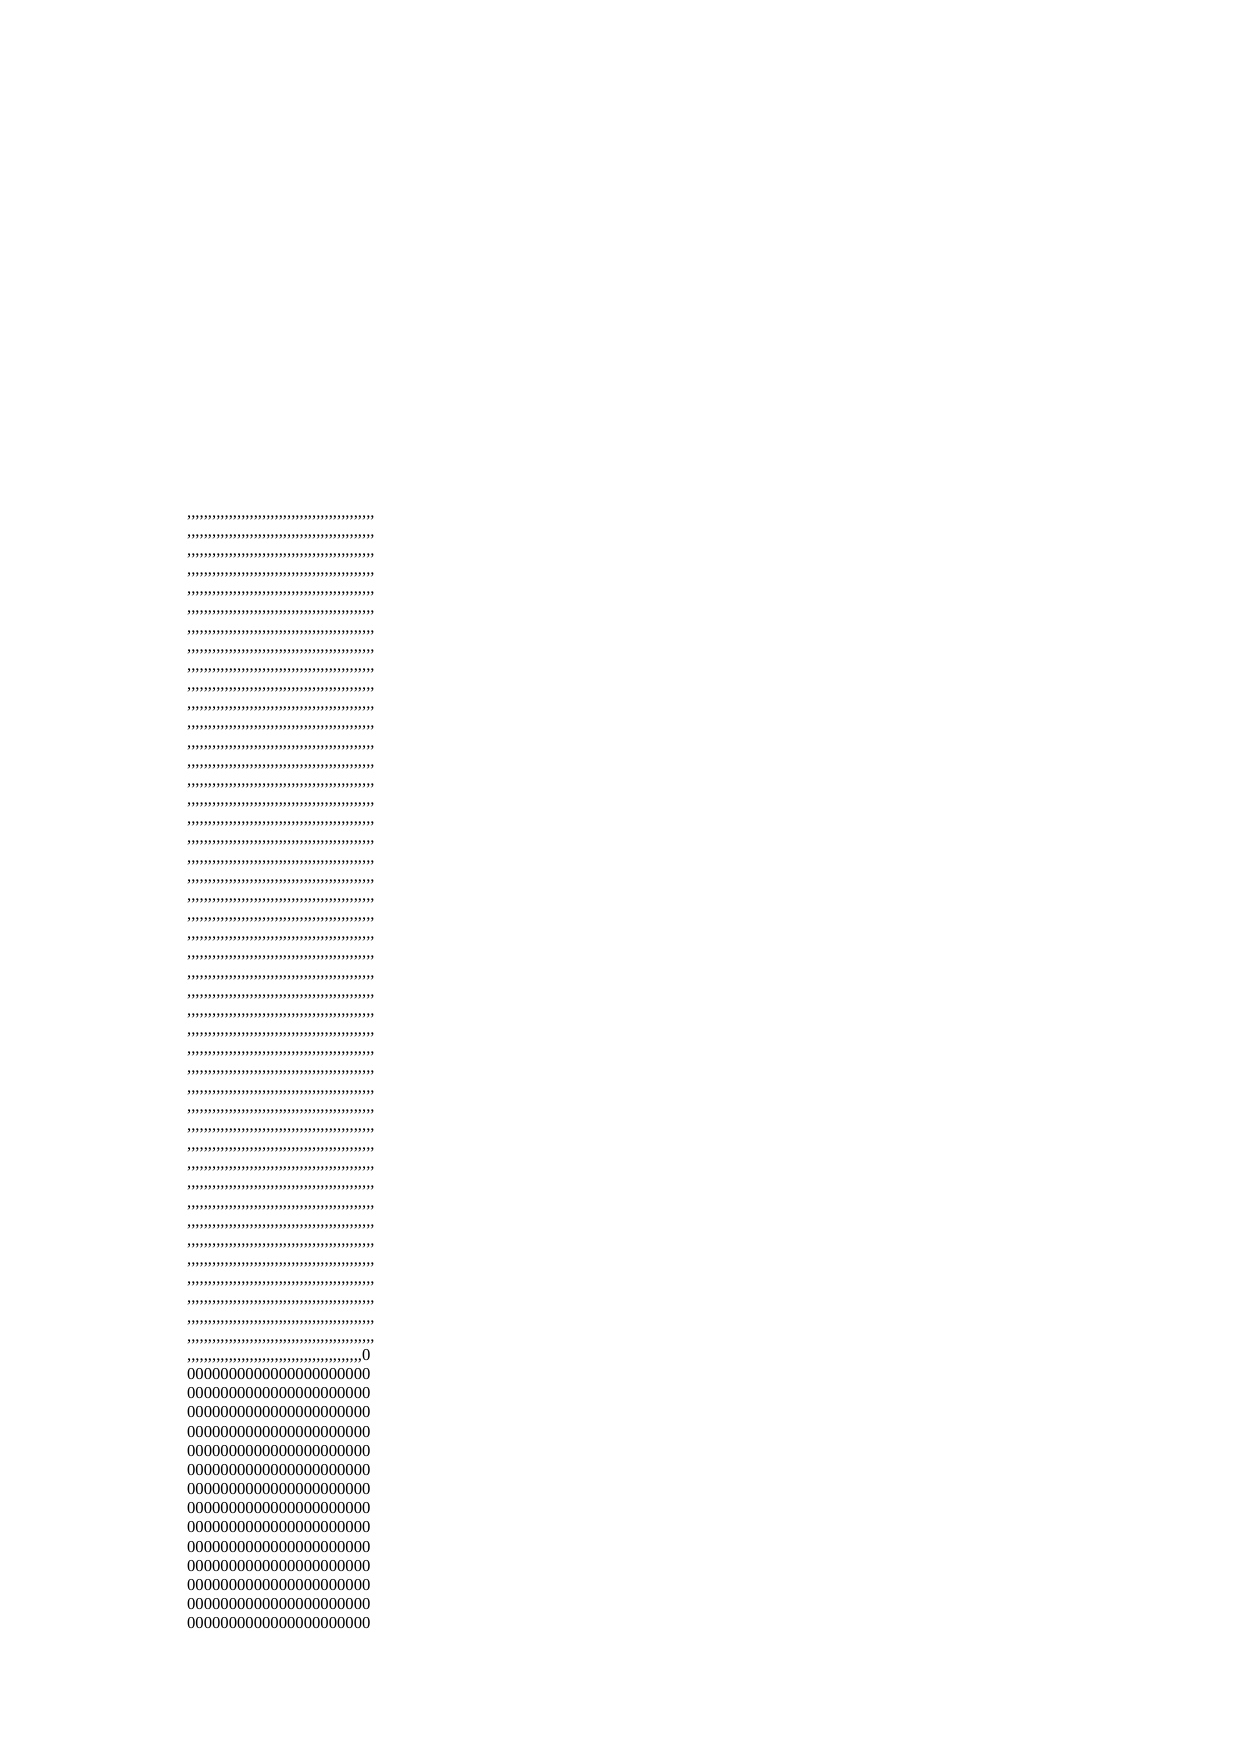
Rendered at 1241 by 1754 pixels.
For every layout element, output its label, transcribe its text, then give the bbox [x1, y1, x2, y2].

table_cell 7,03 [992, 118, 1086, 1632]
table_cell Муниципальное казенное 0000,образовательное учр ,,,,,,,,,,,,,,,,,,,,,,,,,,,,,,,,,,,,,,,,,,,,,,,,,,,,,,,,,,,,,,0,,,,,,,,,,,,,,,,,,,,,,,,,,,,,,,,,,,0,0,,,,,,,,,,,,,,,,,,,,,,,,,,,,,,,,,,,,,,,,,,,,,,,,,,,,,,,,,,,,,,,,,,,,,,,,,,,,,,,,,,,,,,,,,,,,,,,,,,,,,,,,,,,0 ,,,,,,,,,,,,,,,,,,,,,,,,,,,,,,,,,,,,,,,,,,,,,,,,,,,,,,,,,,,,,,,,,,,,,,,,,,,,,,,,,,,,,,,,,,,,,,,,,,,,,,,,,,,,,,,,,,,,,,,,,,,,,,,,,,,,,,,,,,,,,,,,,,,,,,,,,,,,,,,,,,,,,,,,,,,,,,,,,,,,,,,,,,,,,,,,,,,,,,,,,,,,,,,,,,,,,,,,,,,,,,,,,,,,,,,,,,,,,,,,,,,,,,,,,,,,,,,,,,,,,,,,,,,,,,,,,,,,,,,,,,,,,,,,,,,,,,,,,,,,,,,,,,,,,,,,,,,,,,,,,,,,,,,,,,,,,,,,,,,,,,,,,,,,,,,,,,,,,,,,,,,,,,,,,,,,,,,,,,,,,,,,,,,,,,,,,,,,,,,,,,,,,,,,,,,,,,,,,,,,,,,,,,,,,,,,,,,,,,,,,,,,,,,,,,,,,,,,,,,,,,,,,,,,,,,,,,,,,,,,,,,,,,,,,,,,,,,,,,,,,,,,,,,,,,,,,,,,,,,,,,,,,,,,,,,,,,,,,,,,,,,,,,,,,,,,,,,,,,,,,,,,,,,,,,,,,,,,,,,,,,,,,,,,,,,,,,,,,,,,,,,,,,,,,,,,,,,,,,,,,,,,,,,,,,,,,,,,,,,,,,,,,,,,,,,,,,,,,,,,,,,,,,,,,,,,,,,,,,,,,,,,,,,,,,,,,,,,,,,,,,,,,,,,,,,,,,,,,,,,,,,,,,,,,,,,,,,,,,,,,,,,,,,,,,,,,,,,,,,,,,,,,,,,,,,,,,,,,,,,,,,,,,,,,,,,,,,,,,,,,,,,,,,,,,,,,,,,,,,,,,,,,,,,,,,,,,,,,,,,,,,,,,,,,,,,,,,,,,,,,,,,,,,,,,,,,,,,,,,,,,,,,,,,,,,,,,,,,,,,,,,,,,,,,,,,,,,,,,,,,,,,,,,,,,,,,,,,,,,,,,,,,,,,,,,,,,,,,,,,,,,,,,,,,,,,,,,,,,,,,,,,,,,,,,,,,,,,,,,,,,,,,,,,,,,,,,,,,,,,,,,,,,,,,,,,,,,,,,,,,,,,,,,,,,,,,,,,,,,,,,,,,,,,,,,,,,,,,,,,,,,,,,,,,,,,,,,,,,,,,,,,,,,,,,,,,,,,,,,,,,,,,,,,,,,,,,,,,,,,,,,,,,,,,,,,,,,,,,,,,,,,,,,,,,,,,,,,,,,,,,,,,,,,,,,,,,,,,,,,,,,,,,,,,,,,,,,,,,,,,,,,,,,,,,,,,,,,,,,,,,,,,,,,,,,,,,,,,,,,,,,,,,,,,,,,,,,,,,,,,,,,,,,,,,,,,,,,,,,,,,,,,,,,,,,,,,,,,,,,,,,,,,,,,,,,,,,,,,,,,,,,,,,,,,,,,,,,,,,,,,,,,,,,,,,,,,,,,,,,,,,,,,,,,,,,,,,,,,,,,,,,,,,,,,,,,,,,,,,,,,,,,,,,,,,,,,,,,,,,,,,,,,,,,,,,,,,,,,,,,,,,,,,,,,,,,,,,,,,,,,,,,,,,,,,,,,,,,,,,,,,,,,,,,,,,,,,,,,,,,,,,,,,,,,,,,,,,,,,,,,,,,,,,,,,,,,,,,,,,,,,,,,,,,,,,,,,,,,,,,,,,,,,,,,,,,,,,,,,,,,,,,,,,,,,,,,,,,,,,,,,,,,,,,,,,,,,,,,,,,,,,,,,,,,,,,,,,,,,,,,,,,,,,,,,,,,,,,,,,,,,,,,,,,,,,,,,,,,,,,,,,,,,,,,,,,,,,,,,,,,,,,,,,,,,,,,,,,,,,,,,,,,,,,,,,,,,,,,,,,,,,,,,,,,,,,,,,,,,,,,,,,,,,,,,,,,,,,,,,,,,,,,,,,,,,,,,,,,,,,,,,,,,,,,,,,,,,,,,,,,,,,,,,,,,,,,,,,,,,,,,,,,,,,,,,,,,,,,,,,,,,,,,,,,,,,,,,,,,,,,,,,,,,,,,,,,,,,,,,,,,,,,,,,,,,,,,,,,,,,,,,,,,,,,,,,,,,,,,,,,,,,,,,,,,,,,,,,,,,,,,,,,,,,,,,,,,,,,,,,,,,,,,,,,,,,,,,,,,,,,00000000000000000000000000000000000000000000000000000000000000000000000000000000000000000000000000000000000000000000000000000000000000000000000000000000000000000000000000000000000000000000000000000000000000000000000000000000000000000000000000000000000000000000000000000000000000000000000000000000000000000000000000000000000000000000000000000000000000000000000000000000000000000000000000000000000000000000000000000000000000000000000000000000000000000000000000000000000000000000000000000000000000000000000000000000000000000000000000000000000000000000000000000000000000000000000000000000000000000000000000000000000000000000000000000000000000000000000000000000000000000000000000000000000000000000000000000000000000000000000000000000000000000000000000000000000000000000000000000000000000000000000000000000000000000000000000000000000000000000000000000000000000000000000000000000000000000000000000000000000000000000000000000000000000000000000000000000000000000000000000000000000000000000000000000000000000000000000000000000000000000000000000000000000000000000000000000000000000000000000000000000000000000000000000000000000000000000000000000000000000000000000000000000000000000000000000000000000000000000000000000000000000000000000000000000000000000000000000000000000000000000000000000000000000000000000000000000000000еждение «Средняя 000000000000000000000000000000000000000000000000000000000000000000000000000000000000000000000000000000000000000000000000000000000000000000000000000000000000000000000000000000000000000000000000000000000000000000000000000000000000000000000000000000000000000000000000000000000000000000000000000000000000000000000000000000000000000000000000000000000000000000000000000000000000000000000000000000000000000000000000000000000000000000000000000000000000000000000000000000000000000000000000000000000000000000000000000000000000000000000000000000000000000000000000000000000000000000000000000000000000000000000000000000000000000000000000000000000000000000000000000000000000000000000000000000000000000000000000000000000000000000000000000000000000000000000000000000000000000000000000000000000000000000000000000000000000000общеобразовательная школа №3» [176, 118, 387, 1632]
table_cell 9,24 [614, 118, 708, 1632]
table_cell 6,91 [1086, 118, 1181, 1632]
table_cell 7,61 [708, 118, 803, 1632]
table_cell 6,64 [803, 118, 897, 1632]
table_cell 73,58 [387, 118, 501, 1632]
table_cell 51,51 [501, 118, 614, 1632]
table_cell 7,36 [897, 118, 992, 1632]
